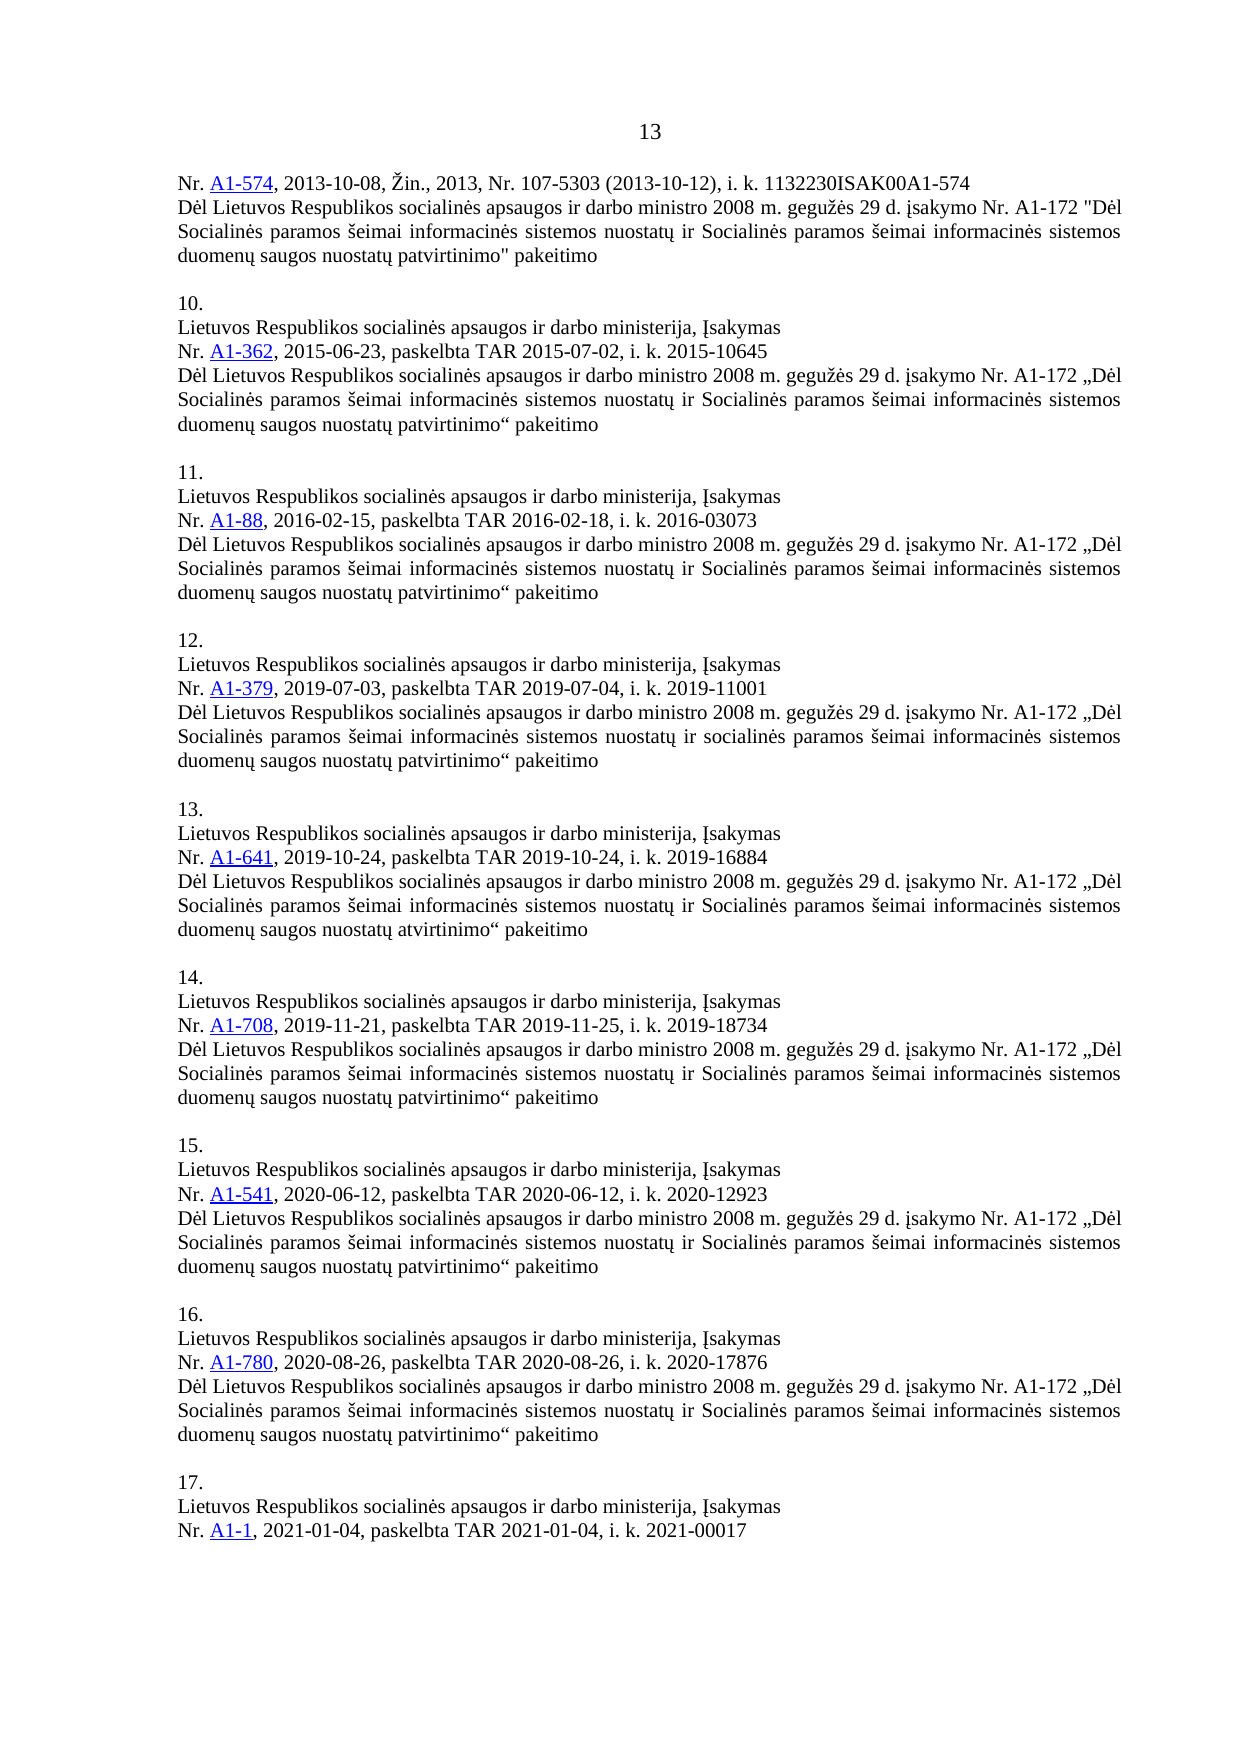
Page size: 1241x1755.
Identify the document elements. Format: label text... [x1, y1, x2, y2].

text 12. [177, 628, 1122, 652]
text Nr. A1-641, 2019-10-24, paskelbta TAR 2019-10-24, i. k. 2019-16884 [177, 844, 1122, 869]
text Lietuvos Respublikos socialinės apsaugos ir darbo ministerija, Įsakymas [177, 1494, 1122, 1518]
text Lietuvos Respublikos socialinės apsaugos ir darbo ministerija, Įsakymas [177, 989, 1122, 1013]
text Nr. A1-88, 2016-02-15, paskelbta TAR 2016-02-18, i. k. 2016-03073 [177, 508, 1122, 532]
text Lietuvos Respublikos socialinės apsaugos ir darbo ministerija, Įsakymas [177, 315, 1122, 339]
text Nr. A1-1, 2021-01-04, paskelbta TAR 2021-01-04, i. k. 2021-00017 [177, 1518, 1122, 1542]
text Nr. A1-362, 2015-06-23, paskelbta TAR 2015-07-02, i. k. 2015-10645 [177, 339, 1122, 363]
text Nr. A1-574, 2013-10-08, Žin., 2013, Nr. 107-5303 (2013-10-12), i. k. 1132230ISAK00A1-574 [177, 171, 1122, 195]
text 15. [177, 1133, 1122, 1157]
text 13. [177, 796, 1122, 821]
text Nr. A1-379, 2019-07-03, paskelbta TAR 2019-07-04, i. k. 2019-11001 [177, 676, 1122, 700]
text Lietuvos Respublikos socialinės apsaugos ir darbo ministerija, Įsakymas [177, 1326, 1122, 1350]
text Dėl Lietuvos Respublikos socialinės apsaugos ir darbo ministro 2008 m. gegužės 29 d. įsakymo Nr. A1-172 „Dėl Socialinės paramos šeimai informacinės sistemos nuostatų ir Socialinės paramos šeimai informacinės sistemos duomenų saugos nuostatų patvirtinimo“ pakeitimo [177, 1206, 1122, 1278]
text Lietuvos Respublikos socialinės apsaugos ir darbo ministerija, Įsakymas [177, 1157, 1122, 1181]
text Lietuvos Respublikos socialinės apsaugos ir darbo ministerija, Įsakymas [177, 484, 1122, 508]
text 11. [177, 459, 1122, 484]
text 10. [177, 291, 1122, 315]
text Dėl Lietuvos Respublikos socialinės apsaugos ir darbo ministro 2008 m. gegužės 29 d. įsakymo Nr. A1-172 "Dėl Socialinės paramos šeimai informacinės sistemos nuostatų ir Socialinės paramos šeimai informacinės sistemos duomenų saugos nuostatų patvirtinimo" pakeitimo [177, 195, 1122, 267]
text Lietuvos Respublikos socialinės apsaugos ir darbo ministerija, Įsakymas [177, 652, 1122, 676]
text Dėl Lietuvos Respublikos socialinės apsaugos ir darbo ministro 2008 m. gegužės 29 d. įsakymo Nr. A1-172 „Dėl Socialinės paramos šeimai informacinės sistemos nuostatų ir Socialinės paramos šeimai informacinės sistemos duomenų saugos nuostatų atvirtinimo“ pakeitimo [177, 869, 1122, 941]
text Dėl Lietuvos Respublikos socialinės apsaugos ir darbo ministro 2008 m. gegužės 29 d. įsakymo Nr. A1-172 „Dėl Socialinės paramos šeimai informacinės sistemos nuostatų ir socialinės paramos šeimai informacinės sistemos duomenų saugos nuostatų patvirtinimo“ pakeitimo [177, 700, 1122, 772]
text 16. [177, 1302, 1122, 1326]
text Dėl Lietuvos Respublikos socialinės apsaugos ir darbo ministro 2008 m. gegužės 29 d. įsakymo Nr. A1-172 „Dėl Socialinės paramos šeimai informacinės sistemos nuostatų ir Socialinės paramos šeimai informacinės sistemos duomenų saugos nuostatų patvirtinimo“ pakeitimo [177, 1374, 1122, 1446]
text Dėl Lietuvos Respublikos socialinės apsaugos ir darbo ministro 2008 m. gegužės 29 d. įsakymo Nr. A1-172 „Dėl Socialinės paramos šeimai informacinės sistemos nuostatų ir Socialinės paramos šeimai informacinės sistemos duomenų saugos nuostatų patvirtinimo“ pakeitimo [177, 1037, 1122, 1109]
text 17. [177, 1470, 1122, 1494]
text 14. [177, 965, 1122, 989]
text Nr. A1-708, 2019-11-21, paskelbta TAR 2019-11-25, i. k. 2019-18734 [177, 1013, 1122, 1037]
text Nr. A1-780, 2020-08-26, paskelbta TAR 2020-08-26, i. k. 2020-17876 [177, 1350, 1122, 1374]
text Dėl Lietuvos Respublikos socialinės apsaugos ir darbo ministro 2008 m. gegužės 29 d. įsakymo Nr. A1-172 „Dėl Socialinės paramos šeimai informacinės sistemos nuostatų ir Socialinės paramos šeimai informacinės sistemos duomenų saugos nuostatų patvirtinimo“ pakeitimo [177, 363, 1122, 436]
text Nr. A1-541, 2020-06-12, paskelbta TAR 2020-06-12, i. k. 2020-12923 [177, 1181, 1122, 1206]
text Dėl Lietuvos Respublikos socialinės apsaugos ir darbo ministro 2008 m. gegužės 29 d. įsakymo Nr. A1-172 „Dėl Socialinės paramos šeimai informacinės sistemos nuostatų ir Socialinės paramos šeimai informacinės sistemos duomenų saugos nuostatų patvirtinimo“ pakeitimo [177, 532, 1122, 604]
text Lietuvos Respublikos socialinės apsaugos ir darbo ministerija, Įsakymas [177, 821, 1122, 844]
